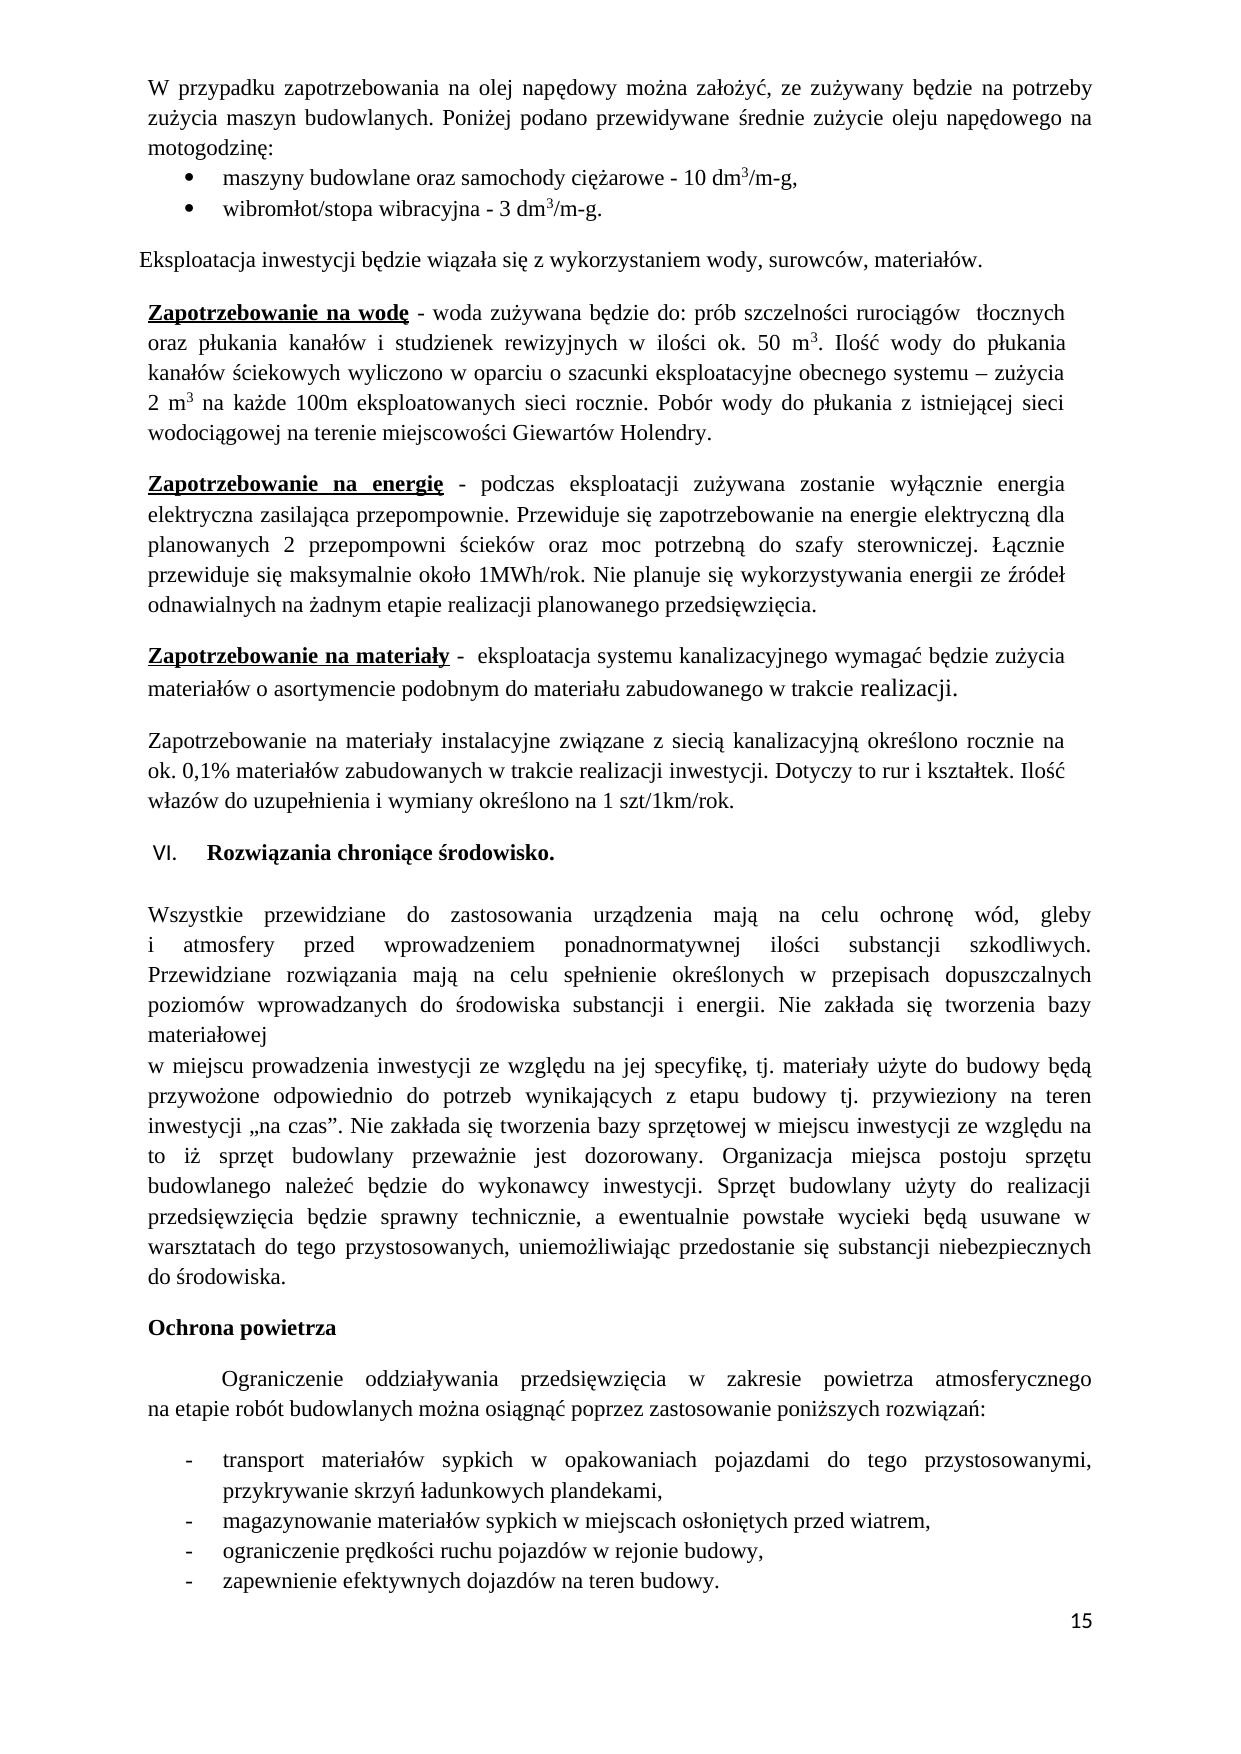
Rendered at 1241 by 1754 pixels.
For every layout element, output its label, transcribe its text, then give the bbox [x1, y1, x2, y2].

list zapewnienie efektywnych dojazdów na teren budowy. [185, 1567, 1093, 1594]
text Eksploatacja inwestycji będzie wiązała się z wykorzystaniem wody, surowców, materiałów. [59, 246, 1066, 274]
text Zapotrzebowanie na materiały instalacyjne związane z siecią kanalizacyjną określono rocznie na ok. 0,1% materiałów zabudowanych w trakcie realizacji inwestycji. Dotyczy to rur i kształtek. Ilość włazów do uzupełnienia i wymiany określono na 1 szt/1km/rok. [148, 727, 1066, 814]
text Zapotrzebowanie na wodę - woda zużywana będzie do: prób szczelności rurociągów tłocznych oraz płukania kanałów i studzienek rewizyjnych w ilości ok. 50 m3. Ilość wody do płukania kanałów ściekowych wyliczono w oparciu o szacunki eksploatacyjne obecnego systemu – zużycia 2 m3 na każde 100m eksploatowanych sieci rocznie. Pobór wody do płukania z istniejącej sieci wodociągowej na terenie miejscowości Giewartów Holendry. [148, 299, 1066, 446]
list wibromłot/stopa wibracyjna - 3 dm3/m-g. [185, 194, 1093, 221]
list magazynowanie materiałów sypkich w miejscach osłoniętych przed wiatrem, [185, 1507, 1093, 1533]
text Wszystkie przewidziane do zastosowania urządzenia mają na celu ochronę wód, gleby i atmosfery przed wprowadzeniem ponadnormatywnej ilości substancji szkodliwych. Przewidziane rozwiązania mają na celu spełnienie określonych w przepisach dopuszczalnych poziomów wprowadzanych do środowiska substancji i energii. Nie zakłada się tworzenia bazy materiałowej w miejscu prowadzenia inwestycji ze względu na jej specyfikę, tj. materiały użyte do budowy będą przywożone odpowiednio do potrzeb wynikających z etapu budowy tj. przywieziony na teren inwestycji „na czas”. Nie zakłada się tworzenia bazy sprzętowej w miejscu inwestycji ze względu na to iż sprzęt budowlany przeważnie jest dozorowany. Organizacja miejsca postoju sprzętu budowlanego należeć będzie do wykonawcy inwestycji. Sprzęt budowlany użyty do realizacji przedsięwzięcia będzie sprawny technicznie, a ewentualnie powstałe wycieki będą usuwane w warsztatach do tego przystosowanych, uniemożliwiając przedostanie się substancji niebezpiecznych do środowiska. [148, 901, 1093, 1289]
text Zapotrzebowanie na materiały - eksploatacja systemu kanalizacyjnego wymagać będzie zużycia materiałów o asortymencie podobnym do materiału zabudowanego w trakcie realizacji. [148, 642, 1066, 702]
list Rozwiązania chroniące środowisko. [177, 838, 1093, 866]
text W przypadku zapotrzebowania na olej napędowy można założyć, ze zużywany będzie na potrzeby zużycia maszyn budowlanych. Poniżej podano przewidywane średnie zużycie oleju napędowego na motogodzinę: [148, 74, 1093, 161]
list transport materiałów sypkich w opakowaniach pojazdami do tego przystosowanymi, przykrywanie skrzyń ładunkowych plandekami, [185, 1447, 1093, 1503]
text Ochrona powietrza [148, 1314, 1093, 1341]
text Zapotrzebowanie na energię - podczas eksploatacji zużywana zostanie wyłącznie energia elektryczna zasilająca przepompownie. Przewiduje się zapotrzebowanie na energie elektryczną dla planowanych 2 przepompowni ścieków oraz moc potrzebną do szafy sterowniczej. Łącznie przewiduje się maksymalnie około 1MWh/rok. Nie planuje się wykorzystywania energii ze źródeł odnawialnych na żadnym etapie realizacji planowanego przedsięwzięcia. [148, 471, 1066, 618]
list maszyny budowlane oraz samochody ciężarowe - 10 dm3/m-g, [185, 164, 1093, 191]
text Ograniczenie oddziaływania przedsięwzięcia w zakresie powietrza atmosferycznego na etapie robót budowlanych można osiągnąć poprzez zastosowanie poniższych rozwiązań: [148, 1365, 1093, 1422]
list ograniczenie prędkości ruchu pojazdów w rejonie budowy, [185, 1537, 1093, 1563]
